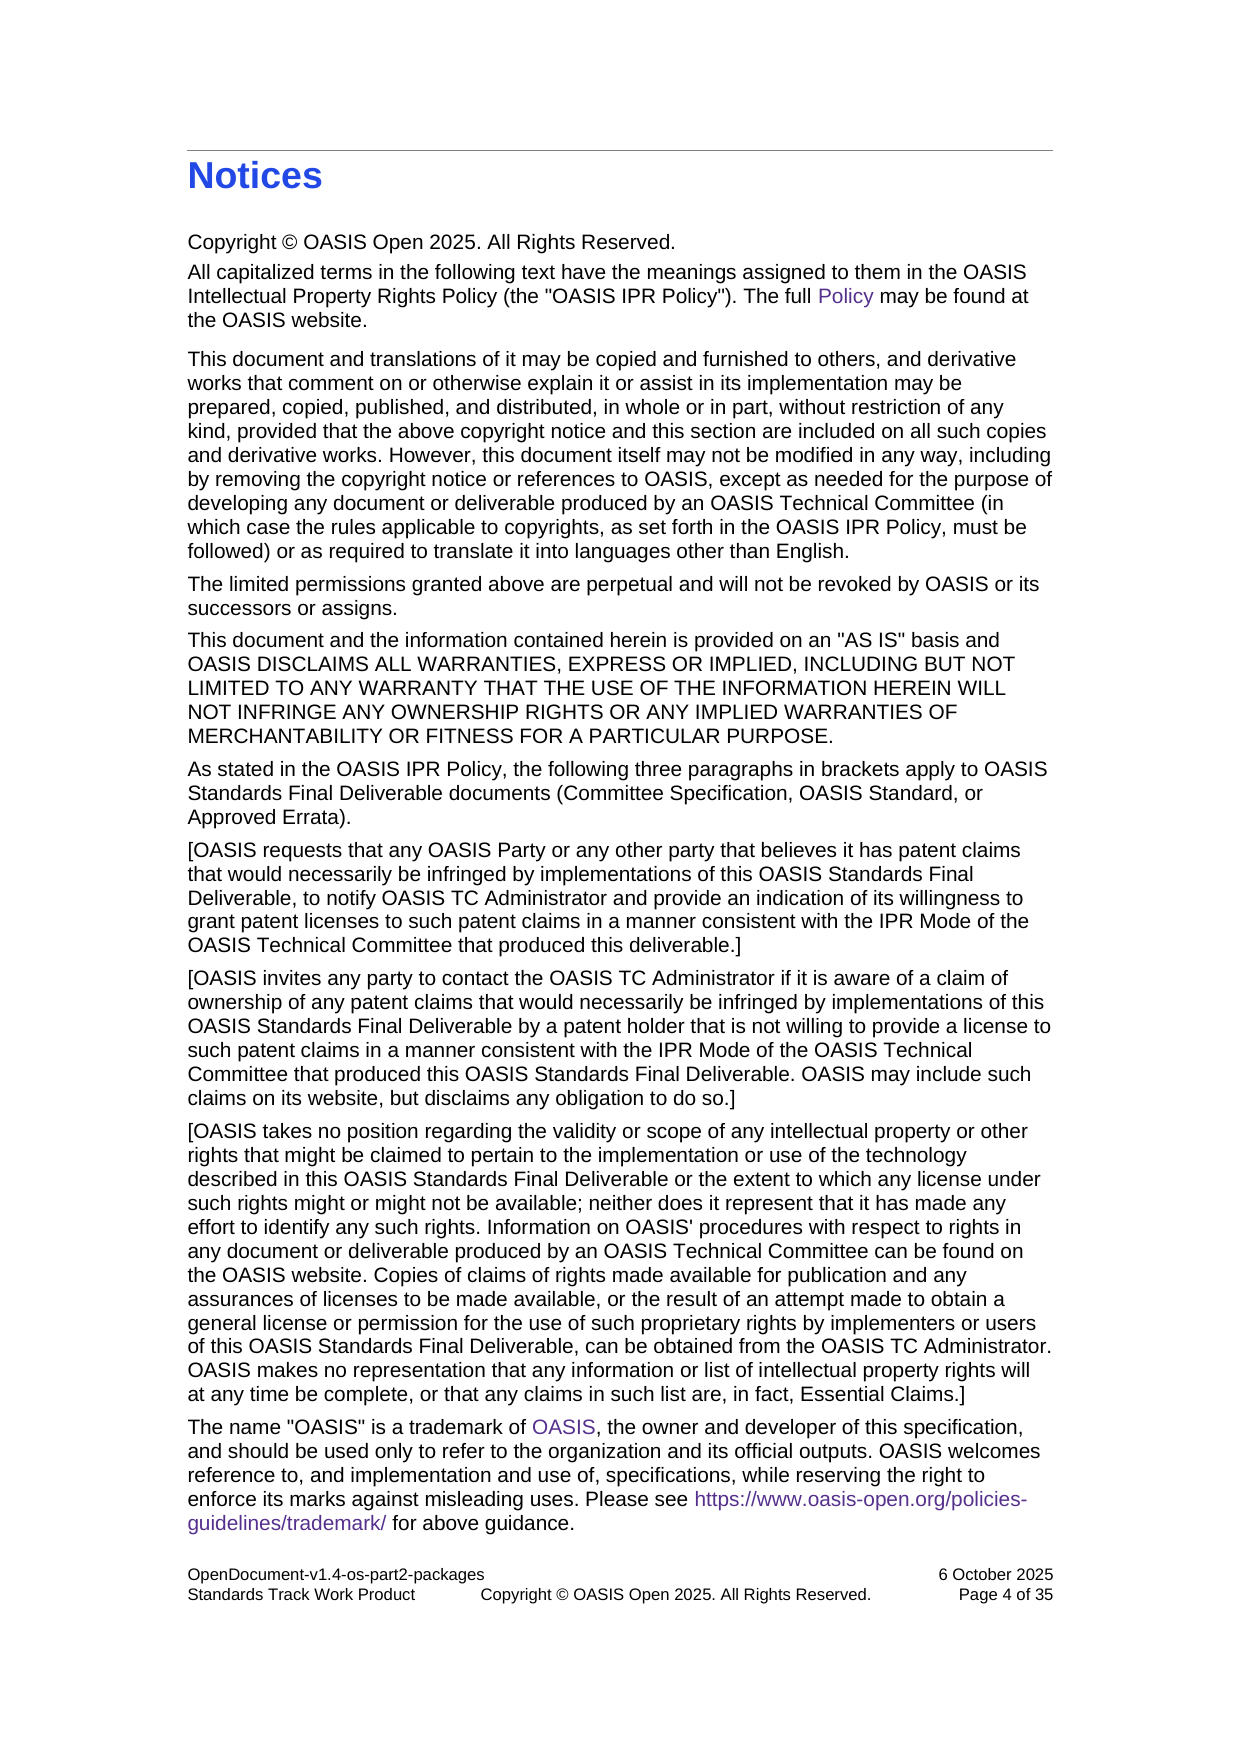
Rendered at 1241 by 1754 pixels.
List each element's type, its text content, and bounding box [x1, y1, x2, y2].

text The name "OASIS" is a trademark of OASIS, the owner and developer of this specification, and should be used only to refer to the organization and its official outputs. OASIS welcomes reference to, and implementation and use of, specifications, while reserving the right to enforce its marks against misleading uses. Please see https://www.oasis-open.org/policies-guidelines/trademark/ for above guidance. [187, 1415, 1053, 1535]
text [OASIS requests that any OASIS Party or any other party that believes it has patent claims that would necessarily be infringed by implementations of this OASIS Standards Final Deliverable, to notify OASIS TC Administrator and provide an indication of its willingness to grant patent licenses to such patent claims in a manner consistent with the IPR Mode of the OASIS Technical Committee that produced this deliverable.] [187, 837, 1053, 957]
text This document and translations of it may be copied and furnished to others, and derivative works that comment on or otherwise explain it or assist in its implementation may be prepared, copied, published, and distributed, in whole or in part, without restriction of any kind, provided that the above copyright notice and this section are included on all such copies and derivative works. However, this document itself may not be modified in any way, including by removing the copyright notice or references to OASIS, except as needed for the purpose of developing any document or deliverable produced by an OASIS Technical Committee (in which case the rules applicable to copyrights, as set forth in the OASIS IPR Policy, must be followed) or as required to translate it into languages other than English. [187, 347, 1053, 562]
text All capitalized terms in the following text have the meanings assigned to them in the OASIS Intellectual Property Rights Policy (the "OASIS IPR Policy"). The full Policy may be found at the OASIS website. [187, 260, 1053, 332]
text This document and the information contained herein is provided on an "AS IS" basis and OASIS DISCLAIMS ALL WARRANTIES, EXPRESS OR IMPLIED, INCLUDING BUT NOT LIMITED TO ANY WARRANTY THAT THE USE OF THE INFORMATION HEREIN WILL NOT INFRINGE ANY OWNERSHIP RIGHTS OR ANY IMPLIED WARRANTIES OF MERCHANTABILITY OR FITNESS FOR A PARTICULAR PURPOSE. [187, 628, 1053, 748]
text The limited permissions granted above are perpetual and will not be revoked by OASIS or its successors or assigns. [187, 571, 1053, 619]
text Notices [187, 151, 1053, 196]
text As stated in the OASIS IPR Policy, the following three paragraphs in brackets apply to OASIS Standards Final Deliverable documents (Committee Specification, OASIS Standard, or Approved Errata). [187, 757, 1053, 829]
text [OASIS takes no position regarding the validity or scope of any intellectual property or other rights that might be claimed to pertain to the implementation or use of the technology described in this OASIS Standards Final Deliverable or the extent to which any license under such rights might or might not be available; neither does it represent that it has made any effort to identify any such rights. Information on OASIS' procedures with respect to rights in any document or deliverable produced by an OASIS Technical Committee can be found on the OASIS website. Copies of claims of rights made available for publication and any assurances of licenses to be made available, or the result of an attempt made to obtain a general license or permission for the use of such proprietary rights by implementers or users of this OASIS Standards Final Deliverable, can be obtained from the OASIS TC Administrator. OASIS makes no representation that any information or list of intellectual property rights will at any time be complete, or that any claims in such list are, in fact, Essential Claims.] [187, 1119, 1053, 1406]
text Copyright © OASIS Open 2025. All Rights Reserved. [187, 230, 1053, 254]
text [OASIS invites any party to contact the OASIS TC Administrator if it is aware of a claim of ownership of any patent claims that would necessarily be infringed by implementations of this OASIS Standards Final Deliverable by a patent holder that is not willing to provide a license to such patent claims in a manner consistent with the IPR Mode of the OASIS Technical Committee that produced this OASIS Standards Final Deliverable. OASIS may include such claims on its website, but disclaims any obligation to do so.] [187, 966, 1053, 1110]
